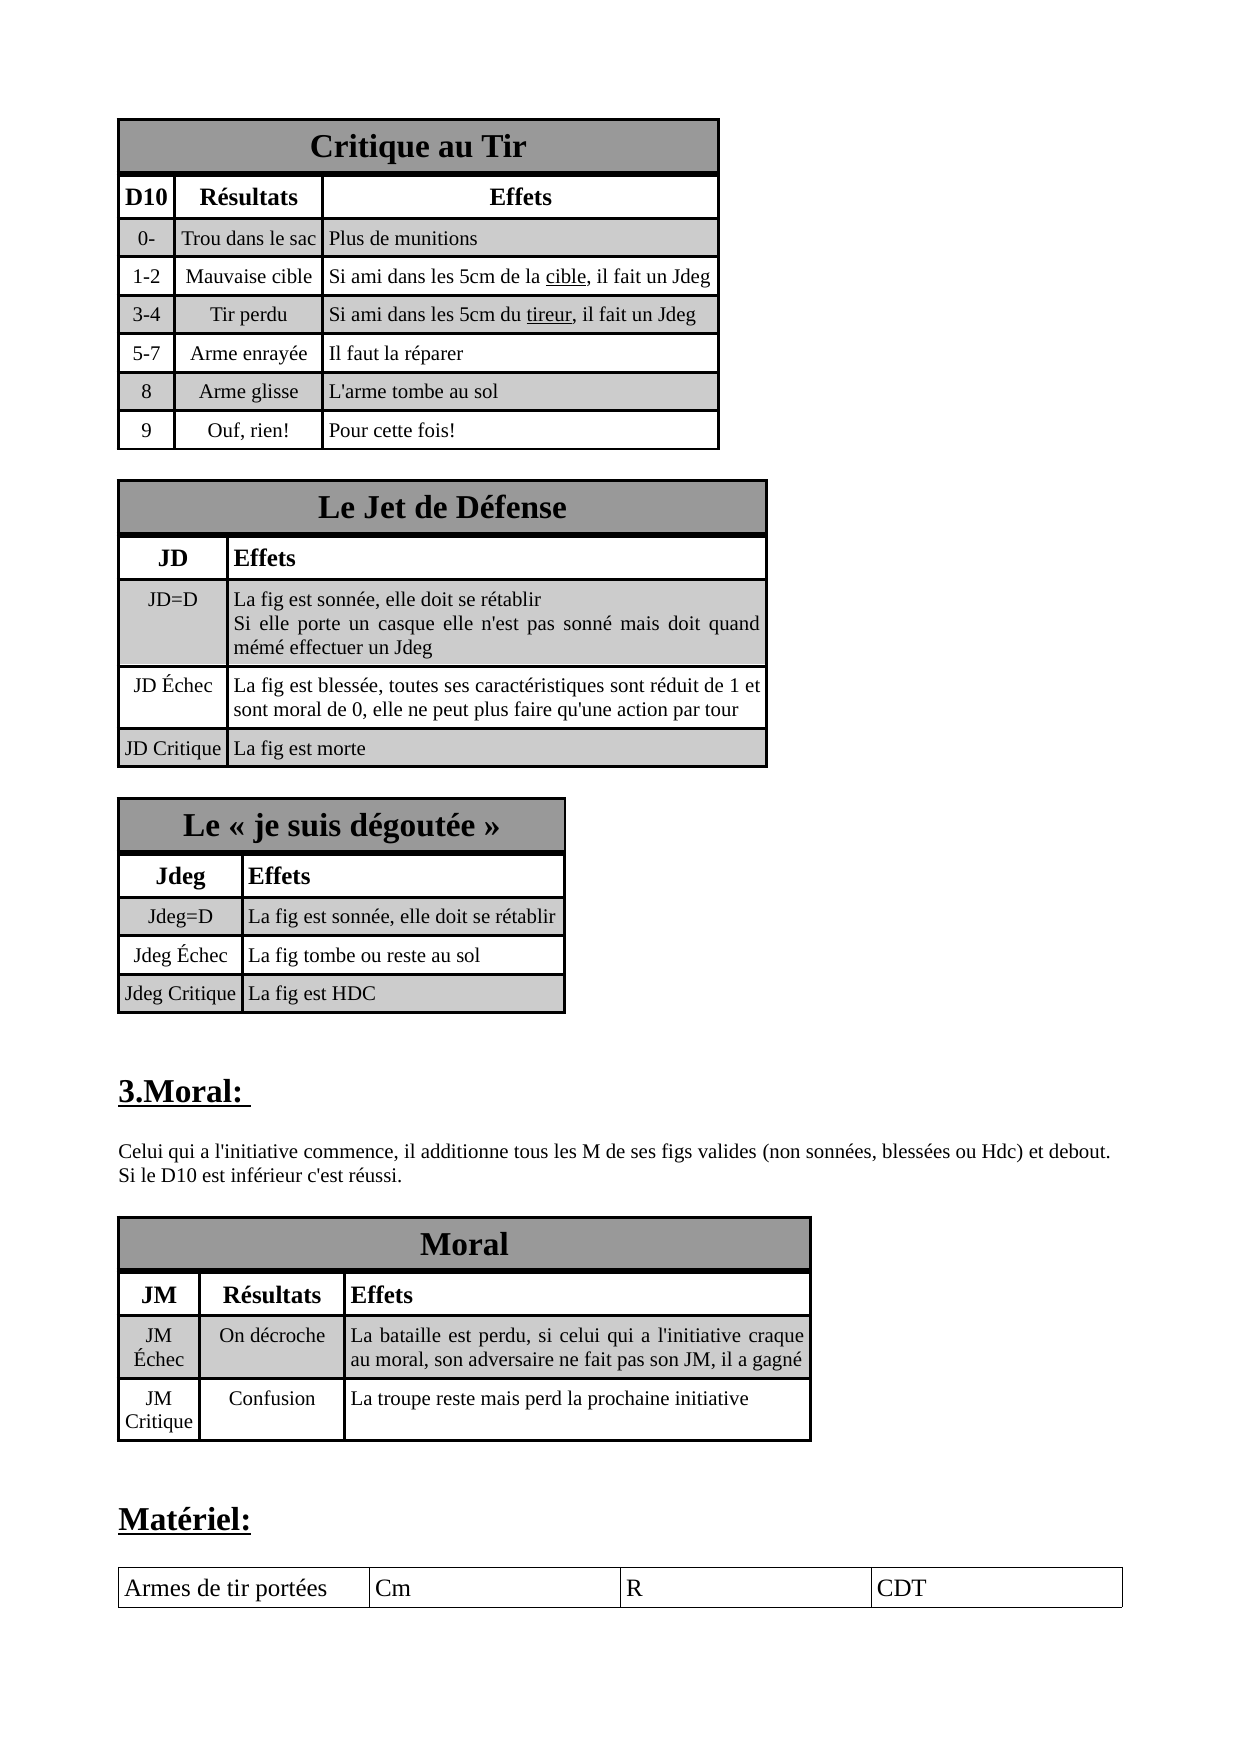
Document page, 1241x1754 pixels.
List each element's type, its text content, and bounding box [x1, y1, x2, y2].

table_cell Il faut la réparer [324, 335, 717, 371]
table_cell Jdeg Critique [120, 976, 241, 1011]
table_cell La fig est blessée, toutes ses caractéristiques sont réduit de 1 et sont moral de 0, elle ne peut plus faire qu'une action par tour [229, 668, 765, 727]
table_cell Si ami dans les 5cm du tireur, il fait un Jdeg [324, 297, 717, 332]
table_header Effets [324, 177, 717, 217]
table_cell Arme glisse [176, 374, 321, 409]
text Matériel: [118, 1500, 1122, 1538]
table_cell JD=D [120, 581, 226, 664]
text 3.Moral: [118, 1072, 1122, 1110]
table_cell 3-4 [120, 297, 173, 332]
table_cell Pour cette fois! [324, 412, 717, 447]
table_cell L'arme tombe au sol [324, 374, 717, 409]
table_cell Arme enrayée [176, 335, 321, 371]
table_cell Mauvaise cible [176, 258, 321, 294]
table_cell 1-2 [120, 258, 173, 294]
table_cell 0- [120, 220, 173, 255]
table_cell 9 [120, 412, 173, 447]
table_header JM [120, 1274, 198, 1314]
text Si le D10 est inférieur c'est réussi. [118, 1163, 1122, 1187]
text Celui qui a l'initiative commence, il additionne tous les M de ses figs valides (non sonnées, blessées ou Hdc) et debout. [118, 1139, 1122, 1163]
table_header Cm [370, 1568, 620, 1607]
table_header Effets [244, 856, 563, 896]
table_header R [621, 1568, 871, 1607]
table_cell JM Échec [120, 1317, 198, 1377]
table_cell Plus de munitions [324, 220, 717, 255]
table_cell Si ami dans les 5cm de la cible, il fait un Jdeg [324, 258, 717, 294]
table_cell Tir perdu [176, 297, 321, 332]
table_cell La fig est morte [229, 730, 765, 765]
table_header CDT [872, 1568, 1122, 1607]
table_cell La troupe reste mais perd la prochaine initiative [346, 1380, 809, 1439]
table_header Jdeg [120, 856, 241, 896]
table_header Le « je suis dégoutée » [120, 800, 564, 850]
table_cell Jdeg Échec [120, 937, 241, 973]
table_header Effets [346, 1274, 809, 1314]
table_header Armes de tir portées [119, 1568, 369, 1607]
table_header Moral [120, 1219, 809, 1268]
table_cell JD Échec [120, 668, 226, 727]
table_cell Ouf, rien! [176, 412, 321, 447]
table_cell JM Critique [120, 1380, 198, 1439]
table_cell La fig tombe ou reste au sol [244, 937, 563, 973]
table_header Résultats [176, 177, 321, 217]
table_cell JD Critique [120, 730, 226, 765]
table_header Critique au Tir [120, 121, 717, 171]
table_cell On décroche [201, 1317, 343, 1377]
table_cell 5-7 [120, 335, 173, 371]
table_cell Jdeg=D [120, 899, 241, 934]
table_cell 8 [120, 374, 173, 409]
table_cell La fig est HDC [244, 976, 563, 1011]
table_header D10 [120, 177, 173, 217]
table_cell La fig est sonnée, elle doit se rétablir Si elle porte un casque elle n'est pas sonné mais doit quand mémé effectuer un Jdeg [229, 581, 765, 664]
table_header Effets [229, 538, 765, 578]
table_cell Trou dans le sac [176, 220, 321, 255]
table_header Résultats [201, 1274, 343, 1314]
table_cell La bataille est perdu, si celui qui a l'initiative craque au moral, son adversaire ne fait pas son JM, il a gagné [346, 1317, 809, 1377]
table_cell La fig est sonnée, elle doit se rétablir [244, 899, 563, 934]
table_header JD [120, 538, 226, 578]
table_header Le Jet de Défense [120, 482, 765, 532]
table_cell Confusion [201, 1380, 343, 1439]
